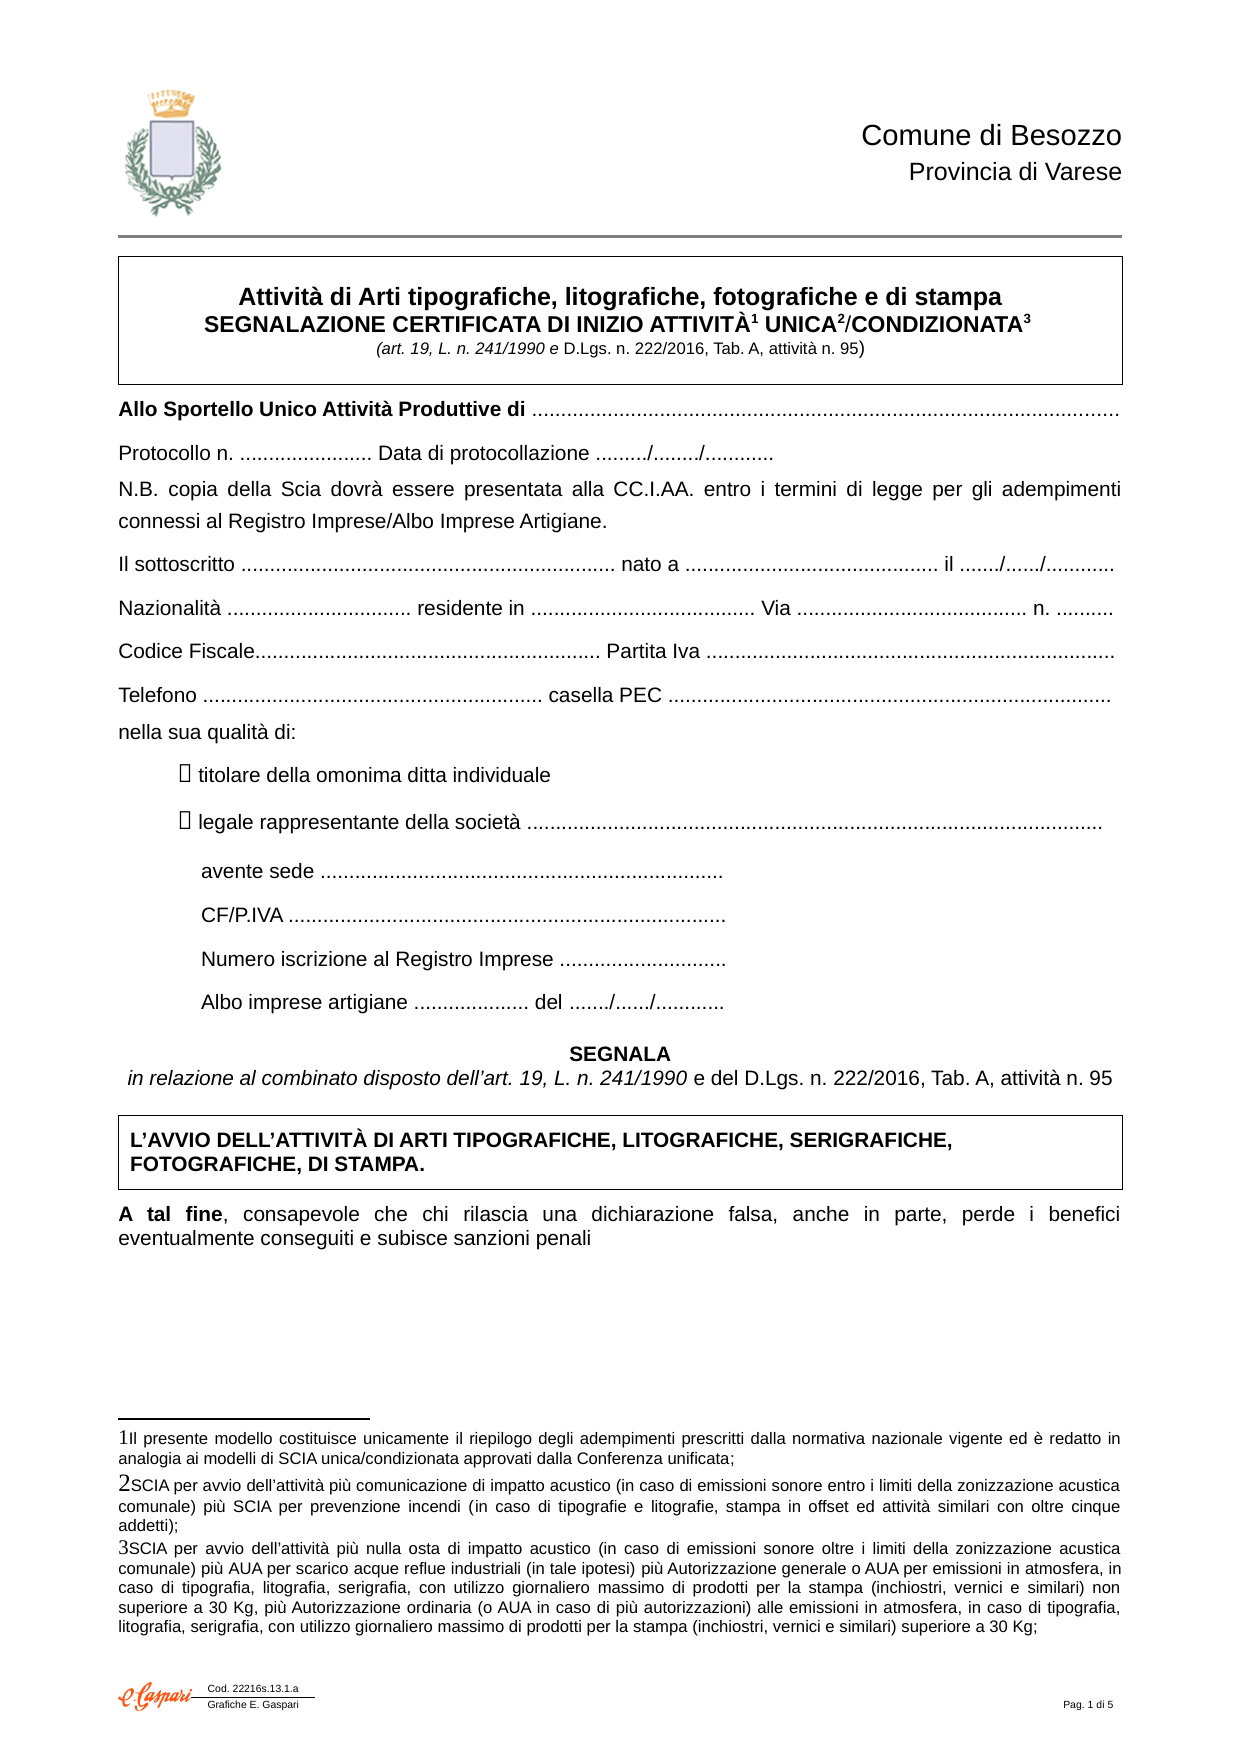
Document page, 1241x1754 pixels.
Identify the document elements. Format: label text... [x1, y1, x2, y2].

picture [122, 185, 224, 219]
text nella sua qualità di: [118, 719, 1122, 743]
text Provincia di Varese [118, 157, 1122, 185]
text Allo Sportello Unico Attività Produttive di [118, 397, 1122, 421]
text CF/P.IVA ............................................................................ [201, 903, 1122, 927]
text Albo imprese artigiane .................... del ......./....../............ [201, 990, 1122, 1014]
picture [118, 1682, 192, 1711]
table_header Attività di Arti tipografiche, litografiche, fotografiche e di stampa SEGNALAZIONE CERTIFICATA DI INIZIO ATTIVITÀ UNICA/CONDIZIONATA (art. 19, L. n. 241/1990 e D.Lgs. n. 222/2016, Tab. A, attività n. 95) [119, 257, 1122, 384]
table_header L’AVVIO DELL’ATTIVITÀ DI ARTI TIPOGRAFICHE, LITOGRAFICHE, SERIGRAFICHE, FOTOGRAFICHE, DI STAMPA. [119, 1116, 1122, 1188]
text Telefono ........................................................... casella PEC ............................................................................. [118, 683, 1122, 707]
text Codice Fiscale............................................................ Partita Iva ....................................................................... [118, 639, 1122, 663]
text Nazionalità ................................ residente in ....................................... Via ........................................ n. .......... [118, 596, 1122, 620]
text in relazione al combinato disposto dell’art. 19, L. n. 241/1990 e del D.Lgs. n. 222/2016, Tab. A, attività n. 95 [118, 1066, 1122, 1089]
text Protocollo n. ....................... Data di protocollazione ........./......../............ [118, 441, 1122, 465]
text Numero iscrizione al Registro Imprese ............................. [201, 947, 1122, 971]
text N.B. copia della Scia dovrà essere presentata alla CC.I.AA. entro i termini di legge per gli adempimenti connessi al Registro Imprese/Albo Imprese Artigiane. [118, 477, 1122, 532]
picture [122, 152, 224, 157]
text A tal fine, consapevole che chi rilascia una dichiarazione falsa, anche in parte, perde i benefici eventualmente conseguiti e subisce sanzioni penali [118, 1202, 1122, 1250]
text SEGNALA [118, 1042, 1122, 1066]
text avente sede ...................................................................... [201, 859, 1122, 883]
text Comune di Besozzo [118, 118, 1122, 152]
text  titolare della omonima ditta individuale [177, 756, 1122, 790]
text Il sottoscritto ................................................................. nato a ............................................ il ......./....../............ [118, 552, 1122, 576]
text  legale rappresentante della società .................................................................................................... [177, 802, 1122, 837]
picture [122, 87, 224, 118]
